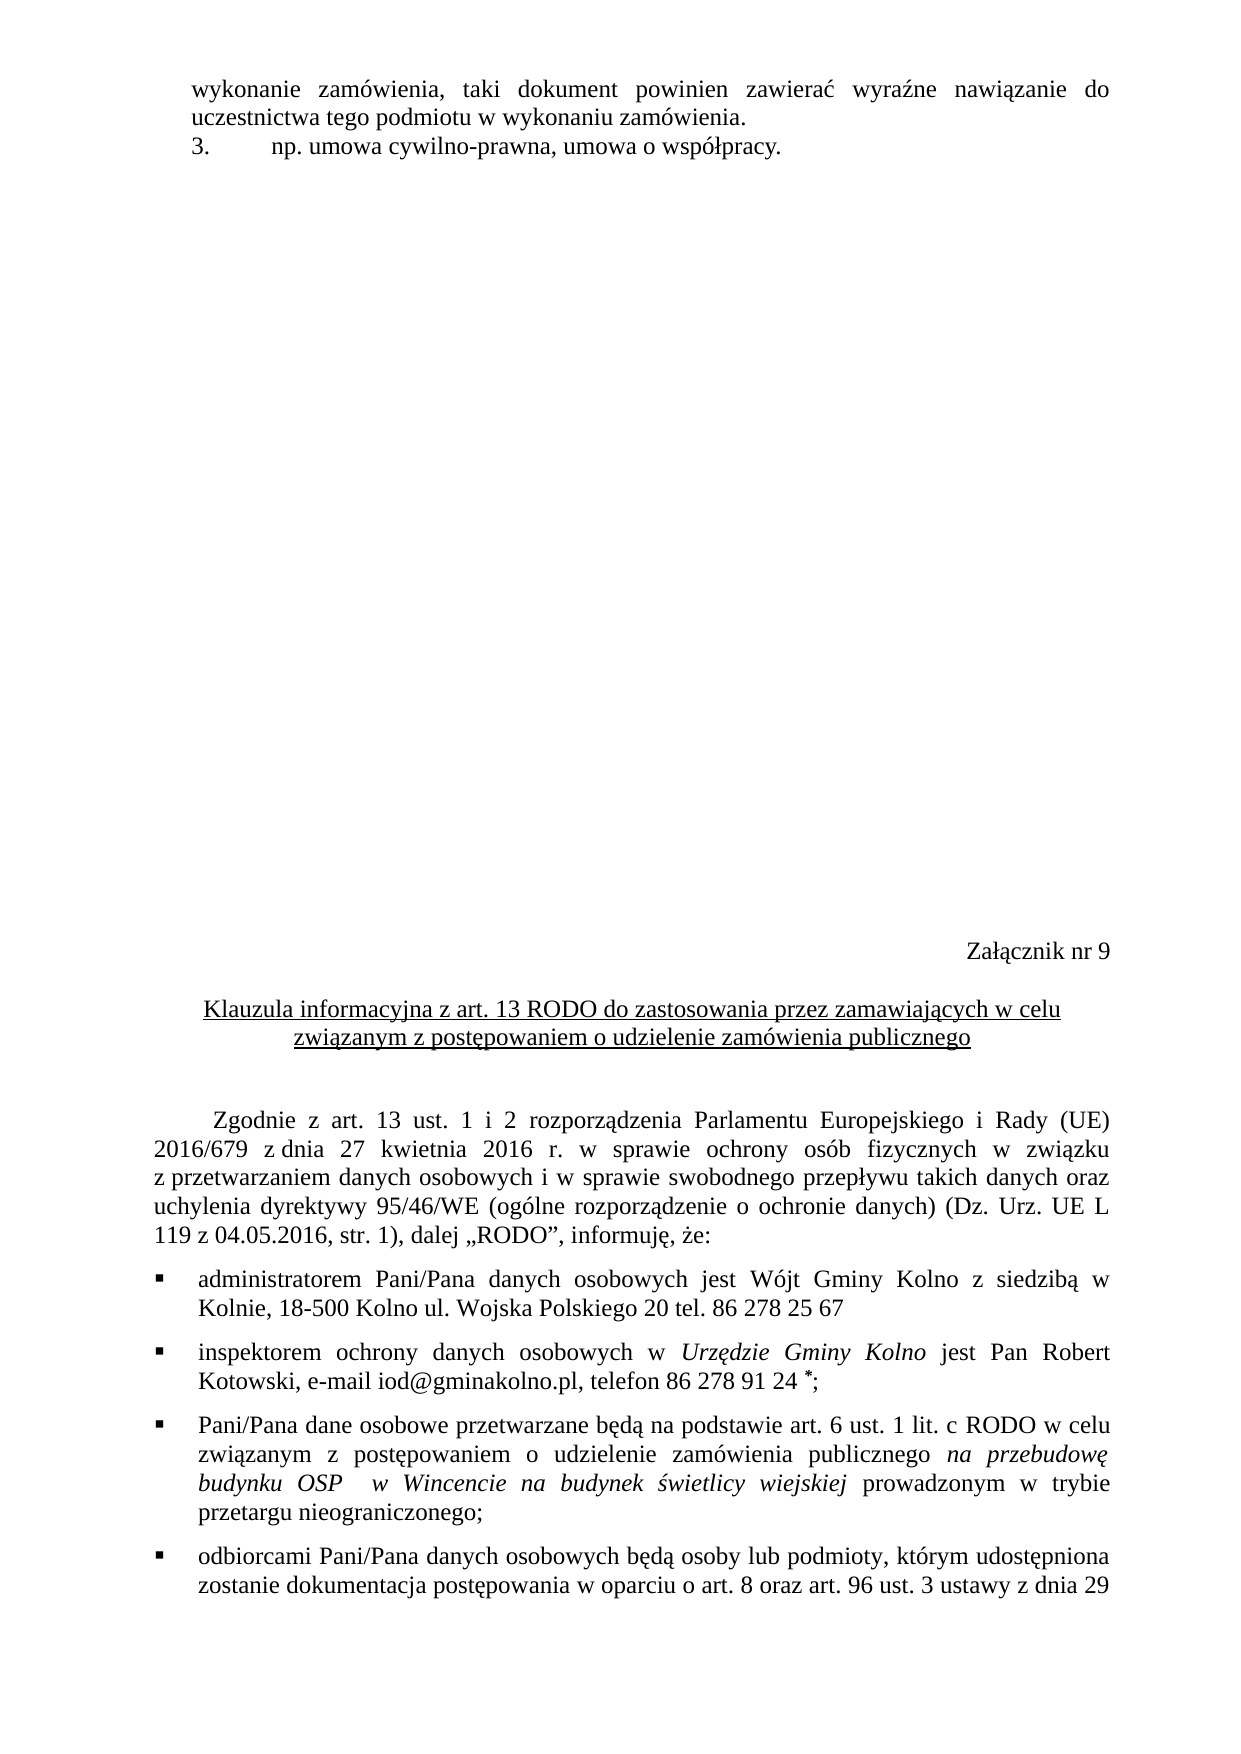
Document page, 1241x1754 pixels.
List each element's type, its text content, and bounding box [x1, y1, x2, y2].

list np. umowa cywilno-prawna, umowa o współpracy. [191, 131, 1110, 160]
text Klauzula informacyjna z art. 13 RODO do zastosowania przez zamawiających w celu związanym z postępowaniem o udzielenie zamówienia publicznego [153, 994, 1110, 1051]
list Pani/Pana dane osobowe przetwarzane będą na podstawie art. 6 ust. 1 lit. c RODO w celu związanym z postępowaniem o udzielenie zamówienia publicznego na przebudowę budynku OSP w Wincencie na budynek świetlicy wiejskiej prowadzonym w trybie przetargu nieograniczonego; [153, 1411, 1110, 1526]
text Zgodnie z art. 13 ust. 1 i 2 rozporządzenia Parlamentu Europejskiego i Rady (UE) 2016/679 z dnia 27 kwietnia 2016 r. w sprawie ochrony osób fizycznych w związku z przetwarzaniem danych osobowych i w sprawie swobodnego przepływu takich danych oraz uchylenia dyrektywy 95/46/WE (ogólne rozporządzenie o ochronie danych) (Dz. Urz. UE L 119 z 04.05.2016, str. 1), dalej „RODO”, informuję, że: [153, 1105, 1110, 1249]
list wykonanie zamówienia, taki dokument powinien zawierać wyraźne nawiązanie do uczestnictwa tego podmiotu w wykonaniu zamówienia. [191, 74, 1110, 131]
list inspektorem ochrony danych osobowych w Urzędzie Gminy Kolno jest Pan Robert Kotowski, e-mail iod@gminakolno.pl, telefon 86 278 91 24 *; [153, 1337, 1110, 1395]
list administratorem Pani/Pana danych osobowych jest Wójt Gminy Kolno z siedzibą w Kolnie, 18-500 Kolno ul. Wojska Polskiego 20 tel. 86 278 25 67 [153, 1264, 1110, 1322]
list odbiorcami Pani/Pana danych osobowych będą osoby lub podmioty, którym udostępniona zostanie dokumentacja postępowania w oparciu o art. 8 oraz art. 96 ust. 3 ustawy z dnia 29 [153, 1541, 1110, 1599]
text Załącznik nr 9 [153, 936, 1110, 965]
